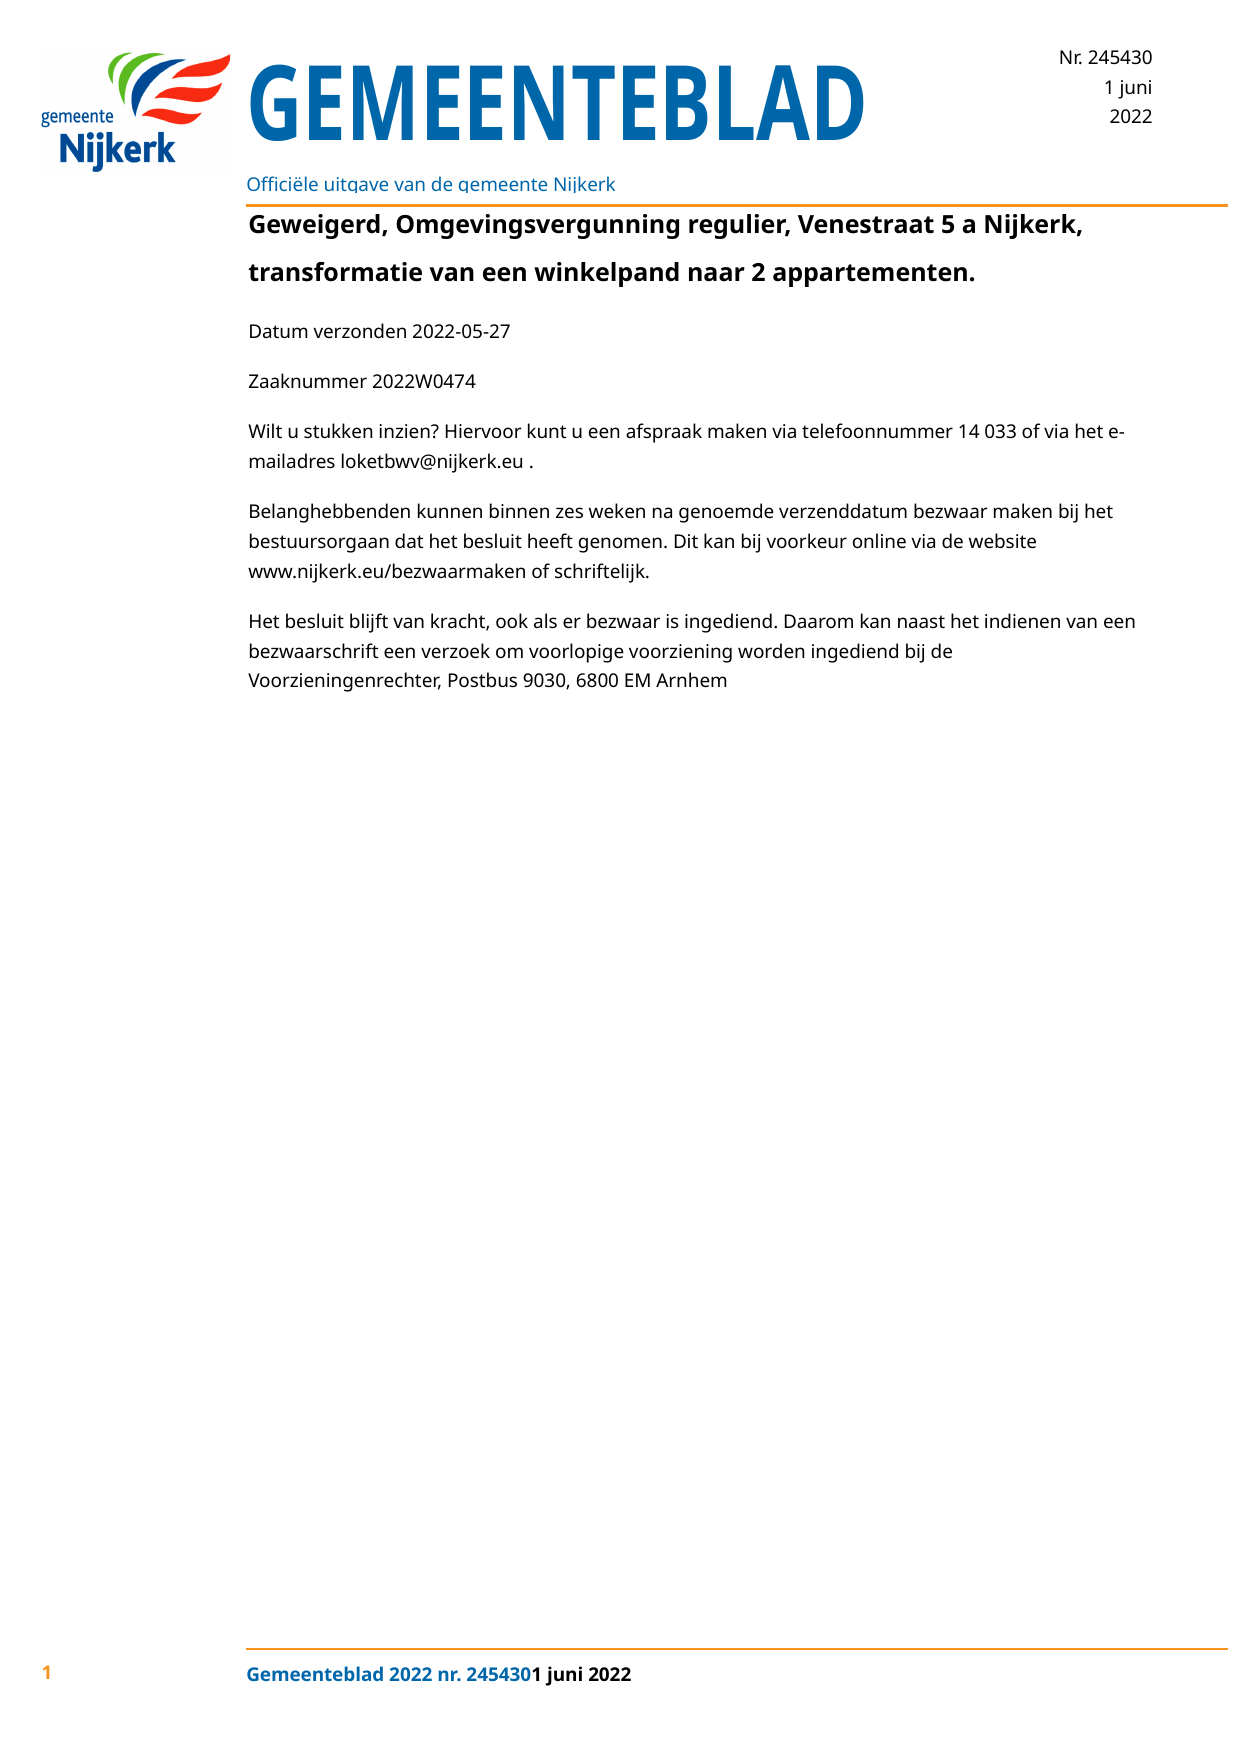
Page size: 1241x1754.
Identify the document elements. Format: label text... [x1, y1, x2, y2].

text Het besluit blijft van kracht, ook als er bezwaar is ingediend. Daarom kan naast het indienen van een bezwaarschrift een verzoek om voorlopige voorziening worden ingediend bij de Voorzieningenrechter, Postbus 9030, 6800 EM Arnhem [248, 608, 1152, 693]
text Wilt u stukken inzien? Hiervoor kunt u een afspraak maken via telefoonnummer 14 033 of via het e-mailadres loketbwv@nijkerk.eu . [248, 419, 1152, 474]
text Geweigerd, Omgevingsvergunning regulier, Venestraat 5 a Nijkerk, transformatie van een winkelpand naar 2 appartementen. [248, 207, 1152, 288]
text Belanghebbenden kunnen binnen zes weken na genoemde verzenddatum bezwaar maken bij het bestuursorgaan dat het besluit heeft genomen. Dit kan bij voorkeur online via de website www.nijkerk.eu/bezwaarmaken of schriftelijk. [248, 499, 1152, 584]
text Zaaknummer 2022W0474 [248, 368, 1152, 394]
text Datum verzonden 2022-05-27 [248, 318, 1152, 344]
picture [41, 47, 231, 172]
